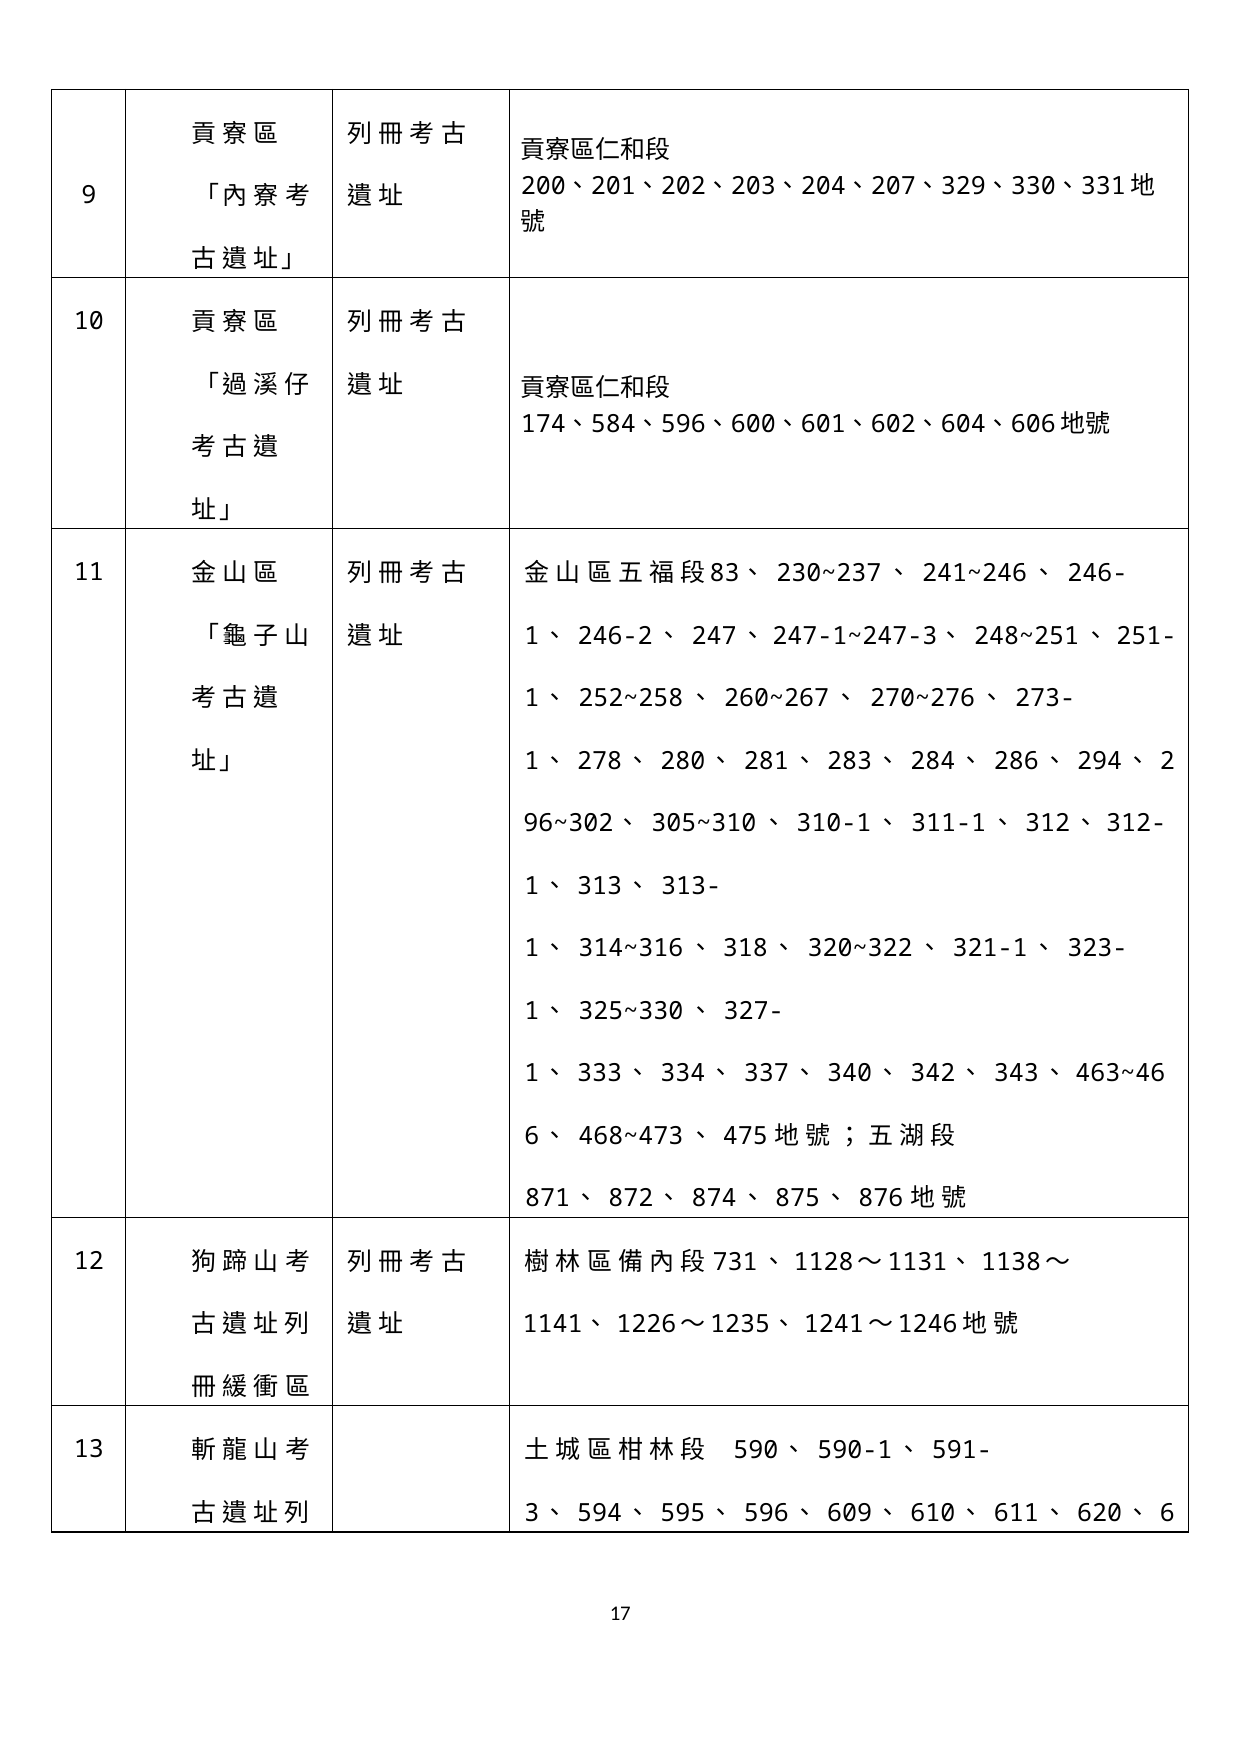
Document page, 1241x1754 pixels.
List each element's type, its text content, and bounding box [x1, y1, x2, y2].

table_cell 金山區「龜子山考古遺址」 [126, 529, 332, 1217]
table_cell 12 [52, 1218, 125, 1405]
table_cell 貢寮區仁和段200、201、202、203、204、207、329、330、331地號 [510, 90, 1188, 277]
table_cell 貢寮區「過溪仔考古遺址」 [126, 278, 332, 528]
table_cell 列冊考古遺址 [333, 90, 509, 277]
table_cell [333, 1406, 509, 1531]
table_cell 列冊考古遺址 [333, 1218, 509, 1405]
table_cell 貢寮區「內寮考古遺址」 [126, 90, 332, 277]
table_cell 斬龍山考古遺址列 [126, 1406, 332, 1531]
table_cell 9 [52, 90, 125, 277]
table_cell 狗蹄山考古遺址列冊緩衝區 [126, 1218, 332, 1405]
table_cell 13 [52, 1406, 125, 1531]
table_cell 11 [52, 529, 125, 1217]
table_cell 土城區柑林段 590、590-1、591-3、594、595、596、609、610、611、620、6 [510, 1406, 1188, 1531]
table_cell 列冊考古遺址 [333, 529, 509, 1217]
table_cell 金山區五福段83、230~237、241~246、246-1、246-2、247、247-1~247-3、248~251、251-1、252~258、260~267、270~276、273-1、278、280、281、283、284、286、294、296~302、305~310、310-1、311-1、312、312-1、313、313-1、314~316、318、320~322、321-1、323-1、325~330、327-1、333、334、337、340、342、343、463~466、468~473、475地號；五湖段871、872、874、875、876地號 [510, 529, 1188, 1217]
table_cell 貢寮區仁和段174、584、596、600、601、602、604、606地號 [510, 278, 1188, 528]
table_cell 列冊考古遺址 [333, 278, 509, 528]
table_cell 10 [52, 278, 125, 528]
table_cell 樹林區備內段731、1128～1131、1138～1141、1226～1235、1241～1246地號 [510, 1218, 1188, 1405]
